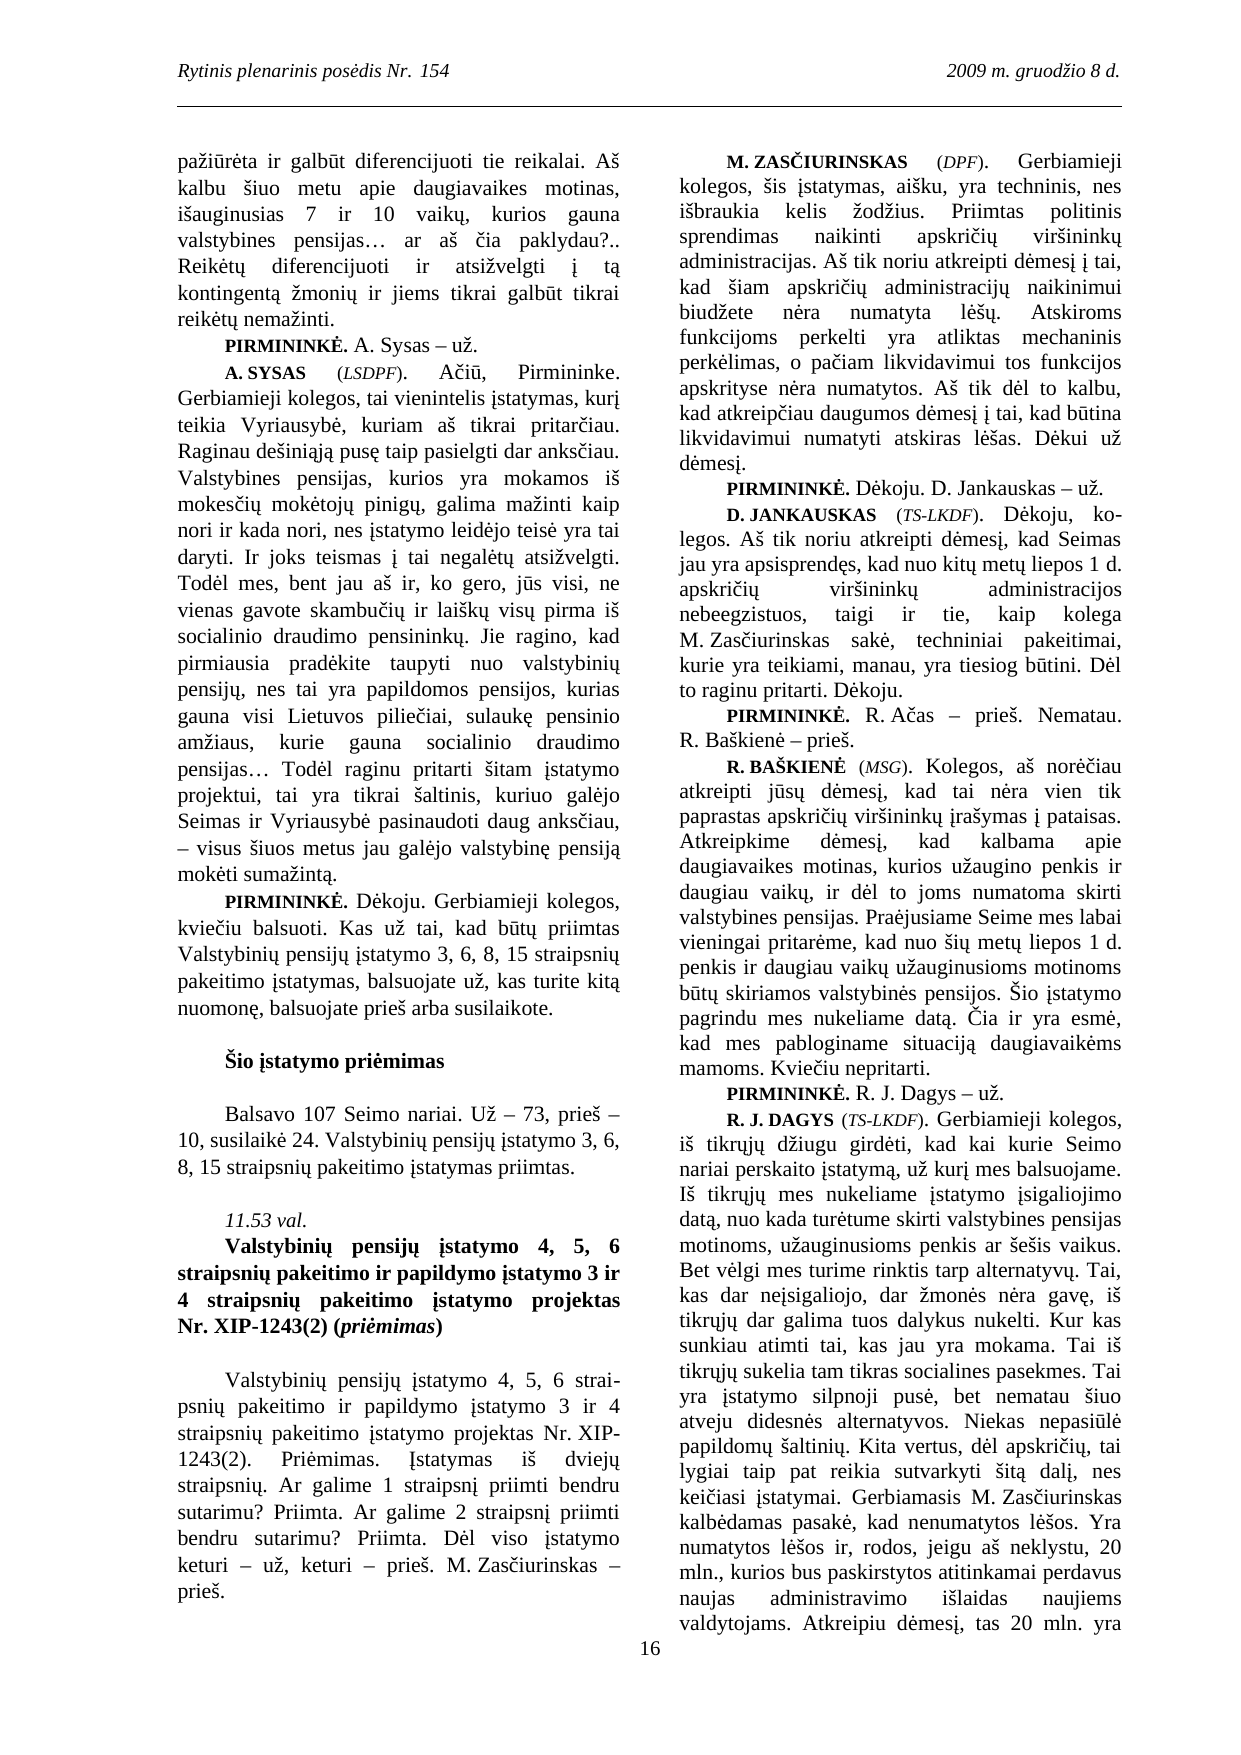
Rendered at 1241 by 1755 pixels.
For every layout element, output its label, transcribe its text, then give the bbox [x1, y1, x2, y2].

text PIRMININKĖ. A. Sysas – už. [177, 331, 620, 358]
text pažiūrėta ir galbūt diferencijuoti tie reikalai. Aš kalbu šiuo metu apie daugiavaikes motinas, išauginusias 7 ir 10 vaikų, kurios gauna valstybines pensijas… ar aš čia paklydau?.. Reikėtų diferencijuoti ir atsižvelgti į tą kontingentą žmonių ir jiems tikrai galbūt tikrai reikėtų nemažinti. [177, 148, 620, 331]
text PIRMININKĖ. Dėkoju. D. Jankauskas – už. [679, 475, 1122, 501]
text Šio įstatymo priėmimas [177, 1047, 620, 1073]
text A. SYSAS (LSDPF). Ačiū, Pirmininke. Gerbiamieji kolegos, tai vienintelis įstatymas, kurį teikia Vyriausybė, kuriam aš tikrai pritarčiau. Raginau dešiniąją pusę taip pasielgti dar anksčiau. Valstybines pensijas, kurios yra mokamos iš mokesčių mokėtojų pinigų, galima mažinti kaip nori ir kada nori, nes įstatymo leidėjo teisė yra tai daryti. Ir joks teismas į tai negalėtų atsižvelgti. Todėl mes, bent jau aš ir, ko gero, jūs visi, ne vienas gavote skambučių ir laiškų visų pirma iš socialinio draudimo pensininkų. Jie ragino, kad pirmiausia pradėkite taupyti nuo valstybinių pensijų, nes tai yra papildomos pensijos, kurias gauna visi Lietuvos piliečiai, sulaukę pensinio amžiaus, kurie gau­na socialinio draudimo pensijas… Todėl raginu pritarti šitam įstatymo projektui, tai yra tikrai šaltinis, kuriuo galėjo Seimas ir Vyriausybė pasinaudoti daug anksčiau, – visus šiuos metus jau ga­lėjo valstybinę pensiją mokėti sumažintą. [177, 358, 620, 887]
text R. J. DAGYS (TS-LKDF). Gerbiamieji kolegos, iš tikrųjų džiugu girdėti, kad kai kurie Seimo nariai perskaito įstatymą, už kurį mes balsuojame. Iš tikrųjų mes nukeliame įstatymo įsigaliojimo datą, nuo kada turėtume skirti valstybines pensijas motinoms, užauginusioms penkis ar šešis vaikus. Bet vėlgi mes turime rinktis tarp alternatyvų. Tai, kas dar neįsigaliojo, dar žmonės nėra gavę, iš tikrųjų dar galima tuos dalykus nukelti. Kur kas sunkiau atimti tai, kas jau yra mokama. Tai iš tikrųjų sukelia tam tikras socialines pasekmes. Tai yra įstatymo silpnoji pusė, bet nematau šiuo atveju didesnės alternatyvos. Niekas nepasiūlė papildomų šaltinių. Kita vertus, dėl apskričių, tai lygiai taip pat reikia sutvarkyti šitą dalį, nes keičiasi įstatymai. Gerbiamasis M. Zasčiurinskas kalbėdamas pasakė, kad nenumatytos lėšos. Yra numatytos lėšos ir, rodos, jeigu aš neklystu, 20 mln., kurios bus paskirstytos atitinkamai perdavus naujas administravimo išlaidas naujiems valdytojams. Atkreipiu dė­mesį, tas 20 mln. yra [679, 1106, 1122, 1635]
text Balsavo 107 Seimo nariai. Už – 73, prieš – 10, susilaikė 24. Valstybinių pensijų įstatymo 3, 6, 8, 15 straipsnių pakeitimo įstatymas priimtas. [177, 1100, 620, 1180]
text 11.53 val. [224, 1206, 620, 1233]
text D. JANKAUSKAS (TS-LKDF). Dėkoju, ko­legos. Aš tik noriu atkreipti dėmesį, kad Seimas jau yra apsisprendęs, kad nuo kitų metų liepos 1 d. apskričių viršininkų administracijos nebeegzistuos, taigi ir tie, kaip kolega M. Zasčiurinskas sakė, techniniai pakeitimai, kurie yra teikiami, manau, yra tiesiog būtini. Dėl to raginu pritarti. Dėkoju. [679, 501, 1122, 702]
text M. ZASČIURINSKAS (DPF). Gerbiamieji kolegos, šis įstatymas, aišku, yra techninis, nes išbraukia kelis žodžius. Priimtas politinis sprendimas naikinti apskričių viršininkų administracijas. Aš tik noriu atkreipti dėmesį į tai, kad šiam apskričių administracijų naikinimui biudžete nėra numatyta lėšų. Atskiroms funkcijoms perkelti yra atliktas mechaninis perkėlimas, o pačiam likvidavimui tos funkcijos apskrityse nėra numatytos. Aš tik dėl to kalbu, kad atkreipčiau daugumos dėmesį į tai, kad būtina likvidavimui numatyti atskiras lėšas. Dėkui už dėmesį. [679, 148, 1122, 475]
text R. BAŠKIENĖ (MSG). Kolegos, aš norėčiau atkreipti jūsų dėmesį, kad tai nėra vien tik paprastas apskričių viršininkų įrašymas į pataisas. Atkreipkime dėmesį, kad kalbama apie daugiavaikes motinas, kurios užaugino penkis ir daugiau vaikų, ir dėl to joms numatoma skirti valstybines pen­si­jas. Praėjusiame Seime mes labai vieningai pritarėme, kad nuo šių metų liepos 1 d. penkis ir daugiau vaikų užauginusioms motinoms būtų skiriamos valstybinės pensijos. Šio įstatymo pagrindu mes nukeliame datą. Čia ir yra esmė, kad mes pabloginame situaciją daugiavaikėms mamoms. Kvie­čiu nepritarti. [679, 753, 1122, 1080]
text Valstybinių pensijų įstatymo 4, 5, 6 straipsnių pakeitimo ir papildymo įstatymo 3 ir 4 straipsnių pakeitimo įstatymo projektas Nr. XIP-1243(2) (priėmimas) [177, 1233, 620, 1339]
text PIRMININKĖ. Dėkoju. Gerbiamieji kolegos, kviečiu balsuoti. Kas už tai, kad būtų priimtas Val­stybinių pensijų įstatymo 3, 6, 8, 15 straipsnių pakeitimo įstatymas, balsuojate už, kas turite kitą nuomonę, balsuojate prieš arba susilaikote. [177, 887, 620, 1020]
text Valstybinių pensijų įstatymo 4, 5, 6 strai­psnių pakeitimo ir papildymo įstatymo 3 ir 4 straipsnių pakeitimo įstatymo projektas Nr. XIP-1243(2). Priėmimas. Įstatymas iš dviejų straipsnių. Ar galime 1 straipsnį priimti bendru sutarimu? Priimta. Ar galime 2 straipsnį priimti bendru sutarimu? Priimta. Dėl viso įstatymo keturi – už, keturi – prieš. M. Zasčiurinskas – prieš. [177, 1366, 620, 1604]
text PIRMININKĖ. R. J. Dagys – už. [679, 1080, 1122, 1106]
text PIRMININKĖ. R. Ačas – prieš. Nematau. R. Baškienė – prieš. [679, 702, 1122, 753]
